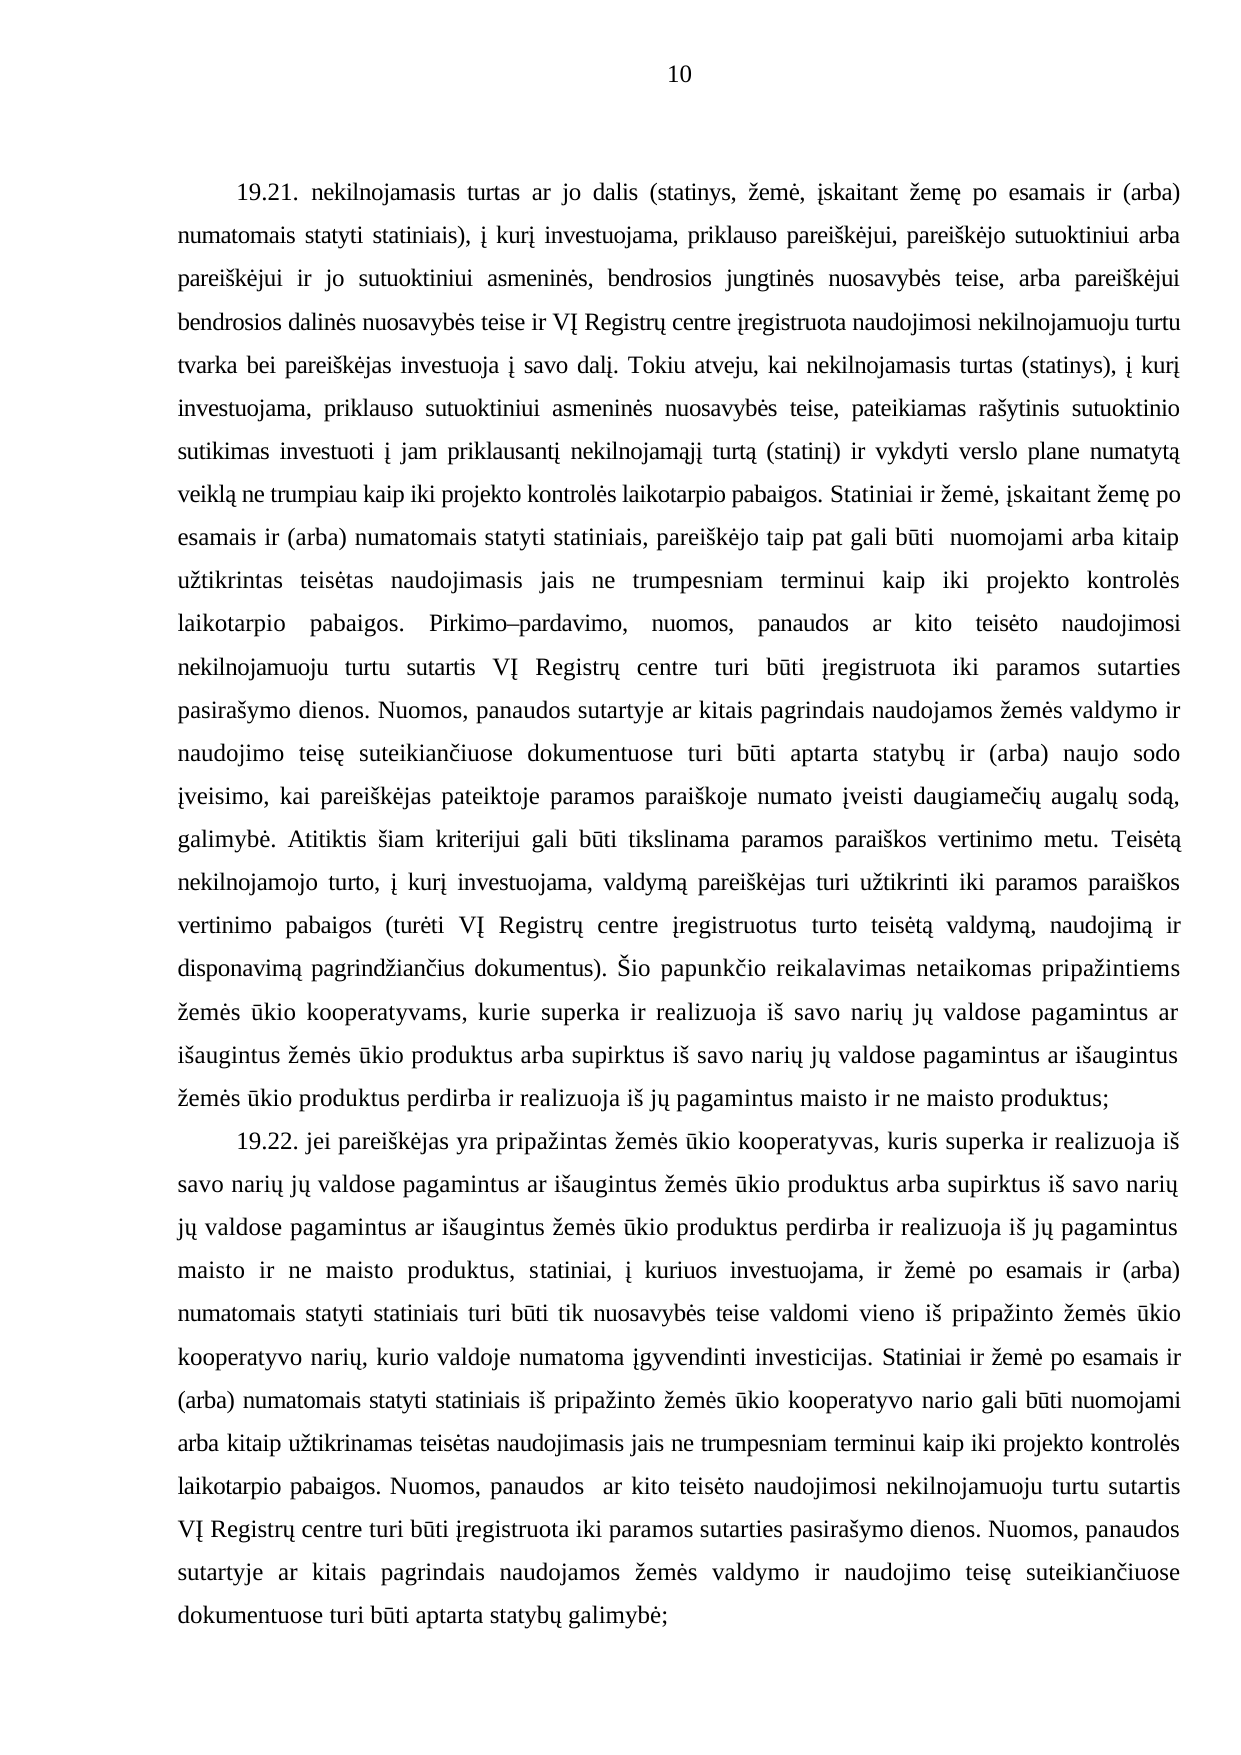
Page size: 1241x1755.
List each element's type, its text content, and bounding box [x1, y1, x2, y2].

text 19.21. nekilnojamasis turtas ar jo dalis (statinys, žemė, įskaitant žemę po esamais ir (arba) numatomais statyti statiniais), į kurį investuojama, priklauso pareiškėjui, pareiškėjo sutuoktiniui arba pareiškėjui ir jo sutuoktiniui asmeninės, bendrosios jungtinės nuosavybės teise, arba pareiškėjui bendrosios dalinės nuosavybės teise ir VĮ Registrų centre įregistruota naudojimosi nekilnojamuoju turtu tvarka bei pareiškėjas investuoja į savo dalį. Tokiu atveju, kai nekilnojamasis turtas (statinys), į kurį investuojama, priklauso sutuoktiniui asmeninės nuosavybės teise, pateikiamas rašytinis sutuoktinio sutikimas investuoti į jam priklausantį nekilnojamąjį turtą (statinį) ir vykdyti verslo plane numatytą veiklą ne trumpiau kaip iki projekto kontrolės laikotarpio pabaigos. Statiniai ir žemė, įskaitant žemę po esamais ir (arba) numatomais statyti statiniais, pareiškėjo taip pat gali būti nuomojami arba kitaip užtikrintas teisėtas naudojimasis jais ne trumpesniam terminui kaip iki projekto kontrolės laikotarpio pabaigos. Pirkimo–pardavimo, nuomos, panaudos ar kito teisėto naudojimosi nekilnojamuoju turtu sutartis VĮ Registrų centre turi būti įregistruota iki paramos sutarties pasirašymo dienos. Nuomos, panaudos sutartyje ar kitais pagrindais naudojamos žemės valdymo ir naudojimo teisę suteikiančiuose dokumentuose turi būti aptarta statybų ir (arba) naujo sodo įveisimo, kai pareiškėjas pateiktoje paramos paraiškoje numato įveisti daugiamečių augalų sodą, galimybė. Atitiktis šiam kriterijui gali būti tikslinama paramos paraiškos vertinimo metu. Teisėtą nekilnojamojo turto, į kurį investuojama, valdymą pareiškėjas turi užtikrinti iki paramos paraiškos vertinimo pabaigos (turėti VĮ Registrų centre įregistruotus turto teisėtą valdymą, naudojimą ir disponavimą pagrindžiančius dokumentus). Šio papunkčio reikalavimas netaikomas pripažintiems žemės ūkio kooperatyvams, kurie superka ir realizuoja iš savo narių jų valdose pagamintus ar išaugintus žemės ūkio produktus arba supirktus iš savo narių jų valdose pagamintus ar išaugintus žemės ūkio produktus perdirba ir realizuoja iš jų pagamintus maisto ir ne maisto produktus; [177, 177, 1181, 1112]
text 19.22. jei pareiškėjas yra pripažintas žemės ūkio kooperatyvas, kuris superka ir realizuoja iš savo narių jų valdose pagamintus ar išaugintus žemės ūkio produktus arba supirktus iš savo narių jų valdose pagamintus ar išaugintus žemės ūkio produktus perdirba ir realizuoja iš jų pagamintus maisto ir ne maisto produktus, statiniai, į kuriuos investuojama, ir žemė po esamais ir (arba) numatomais statyti statiniais turi būti tik nuosavybės teise valdomi vieno iš pripažinto žemės ūkio kooperatyvo narių, kurio valdoje numatoma įgyvendinti investicijas. Statiniai ir žemė po esamais ir (arba) numatomais statyti statiniais iš pripažinto žemės ūkio kooperatyvo nario gali būti nuomojami arba kitaip užtikrinamas teisėtas naudojimasis jais ne trumpesniam terminui kaip iki projekto kontrolės laikotarpio pabaigos. Nuomos, panaudos ar kito teisėto naudojimosi nekilnojamuoju turtu sutartis VĮ Registrų centre turi būti įregistruota iki paramos sutarties pasirašymo dienos. Nuomos, panaudos sutartyje ar kitais pagrindais naudojamos žemės valdymo ir naudojimo teisę suteikiančiuose dokumentuose turi būti aptarta statybų galimybė; [177, 1126, 1181, 1629]
